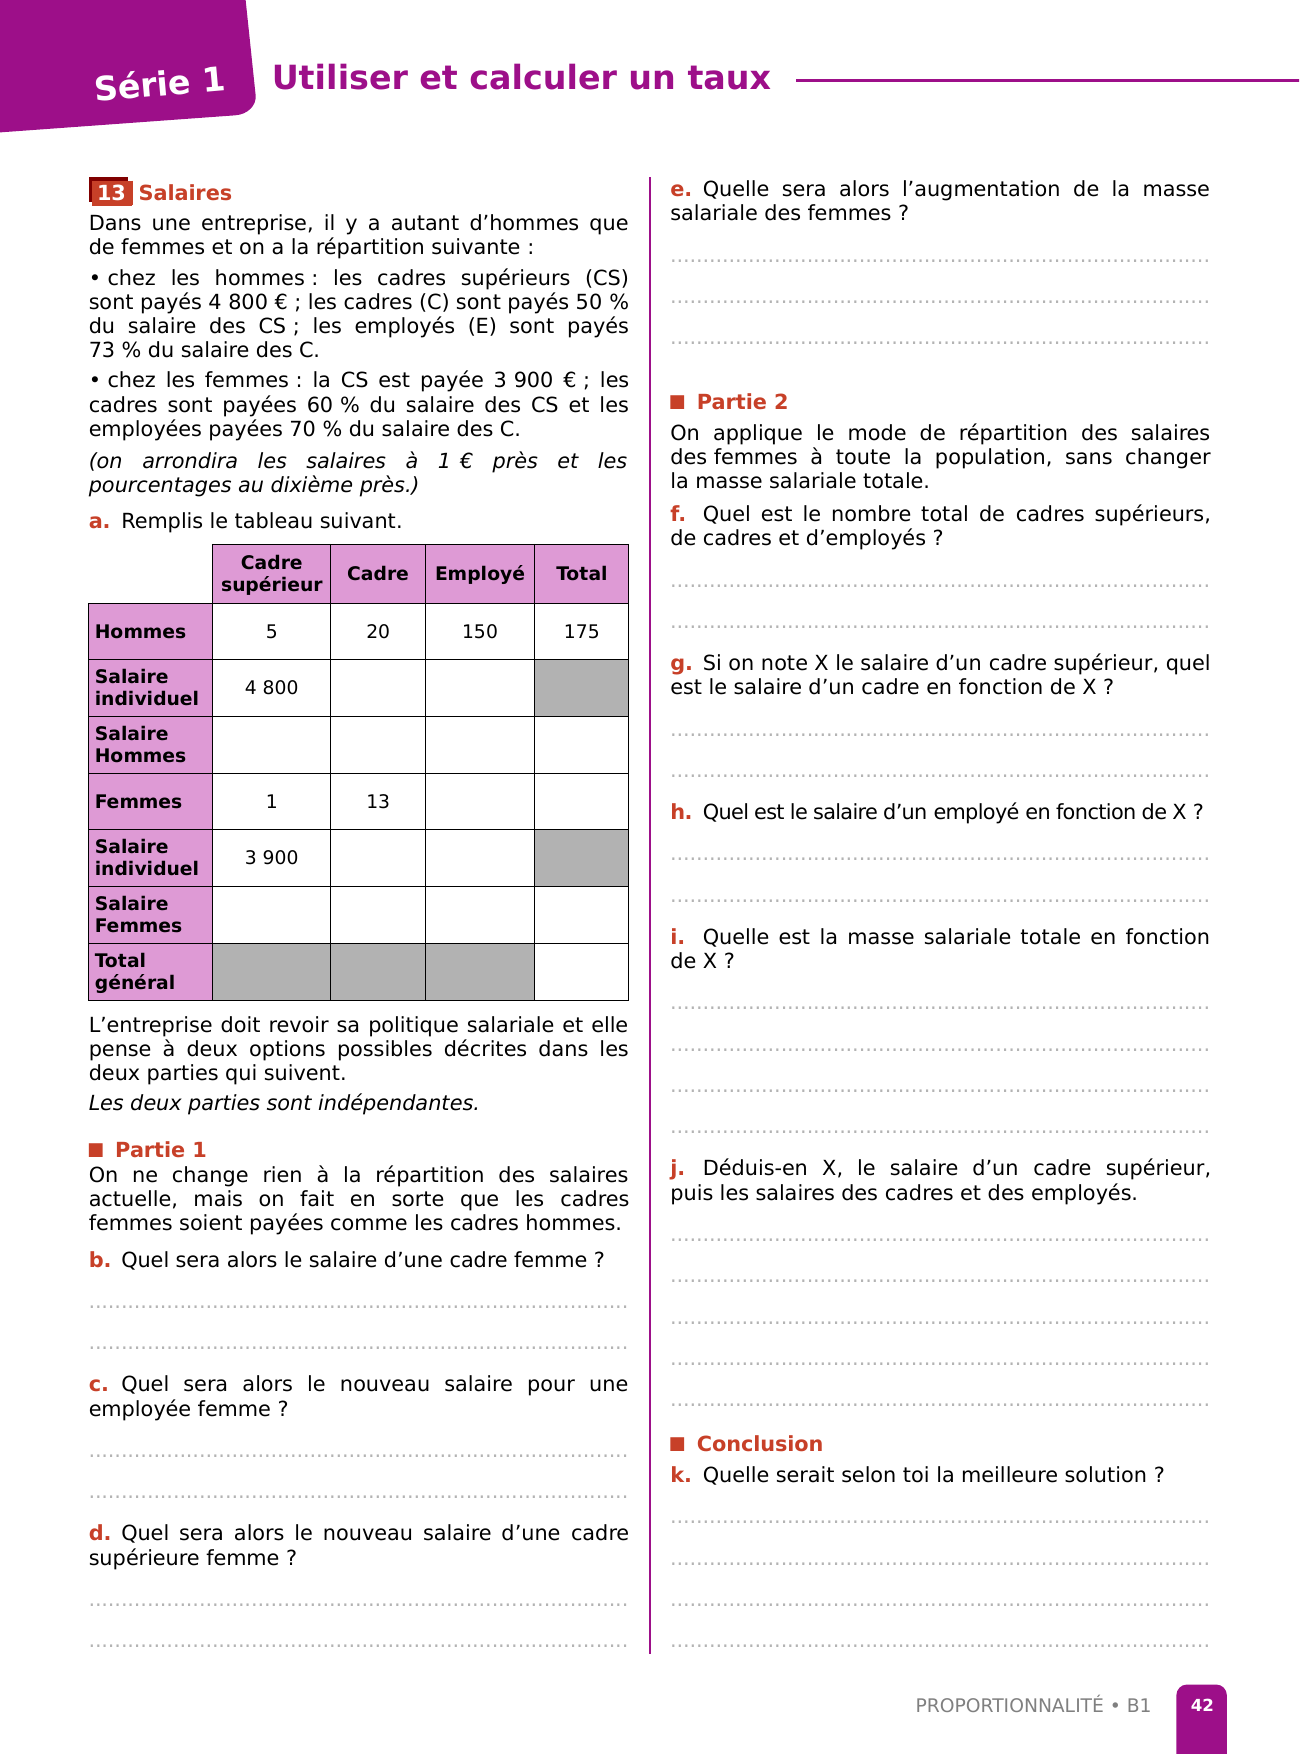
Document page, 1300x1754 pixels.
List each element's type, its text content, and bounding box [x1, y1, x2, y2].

list Quelle est la masse salariale totale en fonction de X ? [670, 925, 1211, 973]
table_cell 13 [331, 774, 425, 829]
table_cell Femmes [89, 774, 212, 829]
table_header [89, 544, 212, 603]
list Quel est le nombre total de cadres supérieurs, de cadres et d’employés ? [670, 502, 1211, 551]
table_cell 1 [213, 774, 330, 829]
list Déduis-en X, le salaire d’un cadre supérieur, puis les salaires des cadres et des employés. [670, 1157, 1211, 1205]
table_cell 20 [331, 604, 425, 659]
list Partie 2 [670, 390, 1211, 415]
table_cell [535, 830, 628, 886]
list Remplis le tableau suivant. [88, 509, 629, 534]
text On applique le mode de répartition des salaires des femmes à toute la population, sans changer la masse salariale totale. [670, 421, 1211, 493]
table_cell [535, 717, 628, 773]
table_cell [331, 717, 425, 773]
table_cell 175 [535, 604, 628, 659]
subtitle Salaires [128, 177, 629, 205]
text L’entreprise doit revoir sa politique salariale et elle pense à deux options possibles décrites dans les deux parties qui suivent. [88, 1013, 629, 1086]
table_cell 150 [426, 604, 534, 659]
text (on arrondira les salaires à 1 € près et les pourcentages au dixième près.) [88, 449, 629, 498]
table_header Cadre [331, 545, 425, 603]
list Quelle serait selon toi la meilleure solution ? [670, 1463, 1211, 1487]
table_header Total [535, 545, 628, 603]
table_cell 5 [213, 604, 330, 659]
list Quelle sera alors l’augmentation de la masse salariale des femmes ? [670, 177, 1211, 226]
table_cell [331, 660, 425, 716]
table_cell [213, 717, 330, 773]
table_cell [535, 660, 628, 716]
table_cell [426, 660, 534, 716]
list Si on note X le salaire d’un cadre supérieur, quel est le salaire d’un cadre en fonction de X ? [670, 651, 1211, 700]
table_cell Salaire individuel [89, 660, 212, 716]
table_cell [535, 944, 628, 1000]
table_cell 3 900 [213, 830, 330, 886]
table_cell [213, 887, 330, 943]
table_cell [426, 717, 534, 773]
list Quel est le salaire d’un employé en fonction de X ? [670, 800, 1211, 824]
list Conclusion [670, 1432, 1211, 1457]
table_cell Salaire individuel [89, 830, 212, 886]
text Dans une entreprise, il y a autant d’hommes que de femmes et on a la répartition suivante : [88, 211, 629, 260]
text On ne change rien à la répartition des salaires actuelle, mais on fait en sorte que les cadres femmes soient payées comme les cadres hommes. [88, 1163, 629, 1236]
table_cell 4 800 [213, 660, 330, 716]
table_cell [331, 887, 425, 943]
table_cell Salaire Femmes [89, 887, 212, 943]
table_cell [331, 944, 425, 1000]
table_cell [213, 944, 330, 1000]
text Les deux parties sont indépendantes. [88, 1091, 629, 1116]
table_cell [426, 830, 534, 886]
text • chez les femmes : la CS est payée 3 900 € ; les cadres sont payées 60 % du salaire des CS et les employées payées 70 % du salaire des C. [88, 369, 629, 441]
table_cell [535, 887, 628, 943]
table_cell [426, 887, 534, 943]
table_header Cadre supérieur [213, 545, 330, 603]
table_cell Salaire Hommes [89, 717, 212, 773]
table_cell Hommes [89, 604, 212, 659]
text • chez les hommes : les cadres supérieurs (CS) sont payés 4 800 € ; les cadres (C) sont payés 50 % du salaire des CS ; les employés (E) sont payés 73 % du salaire des C. [88, 266, 629, 363]
list Partie 1 [88, 1122, 629, 1163]
list Quel sera alors le nouveau salaire d’une cadre supérieure femme ? [88, 1521, 629, 1570]
table_cell Total général [89, 944, 212, 1000]
table_cell [426, 774, 534, 829]
table_cell [331, 830, 425, 886]
table_cell [535, 774, 628, 829]
table_header Employé [426, 545, 534, 603]
list Quel sera alors le nouveau salaire pour une employée femme ? [88, 1372, 629, 1421]
table_cell [426, 944, 534, 1000]
list Quel sera alors le salaire d’une cadre femme ? [88, 1248, 629, 1272]
